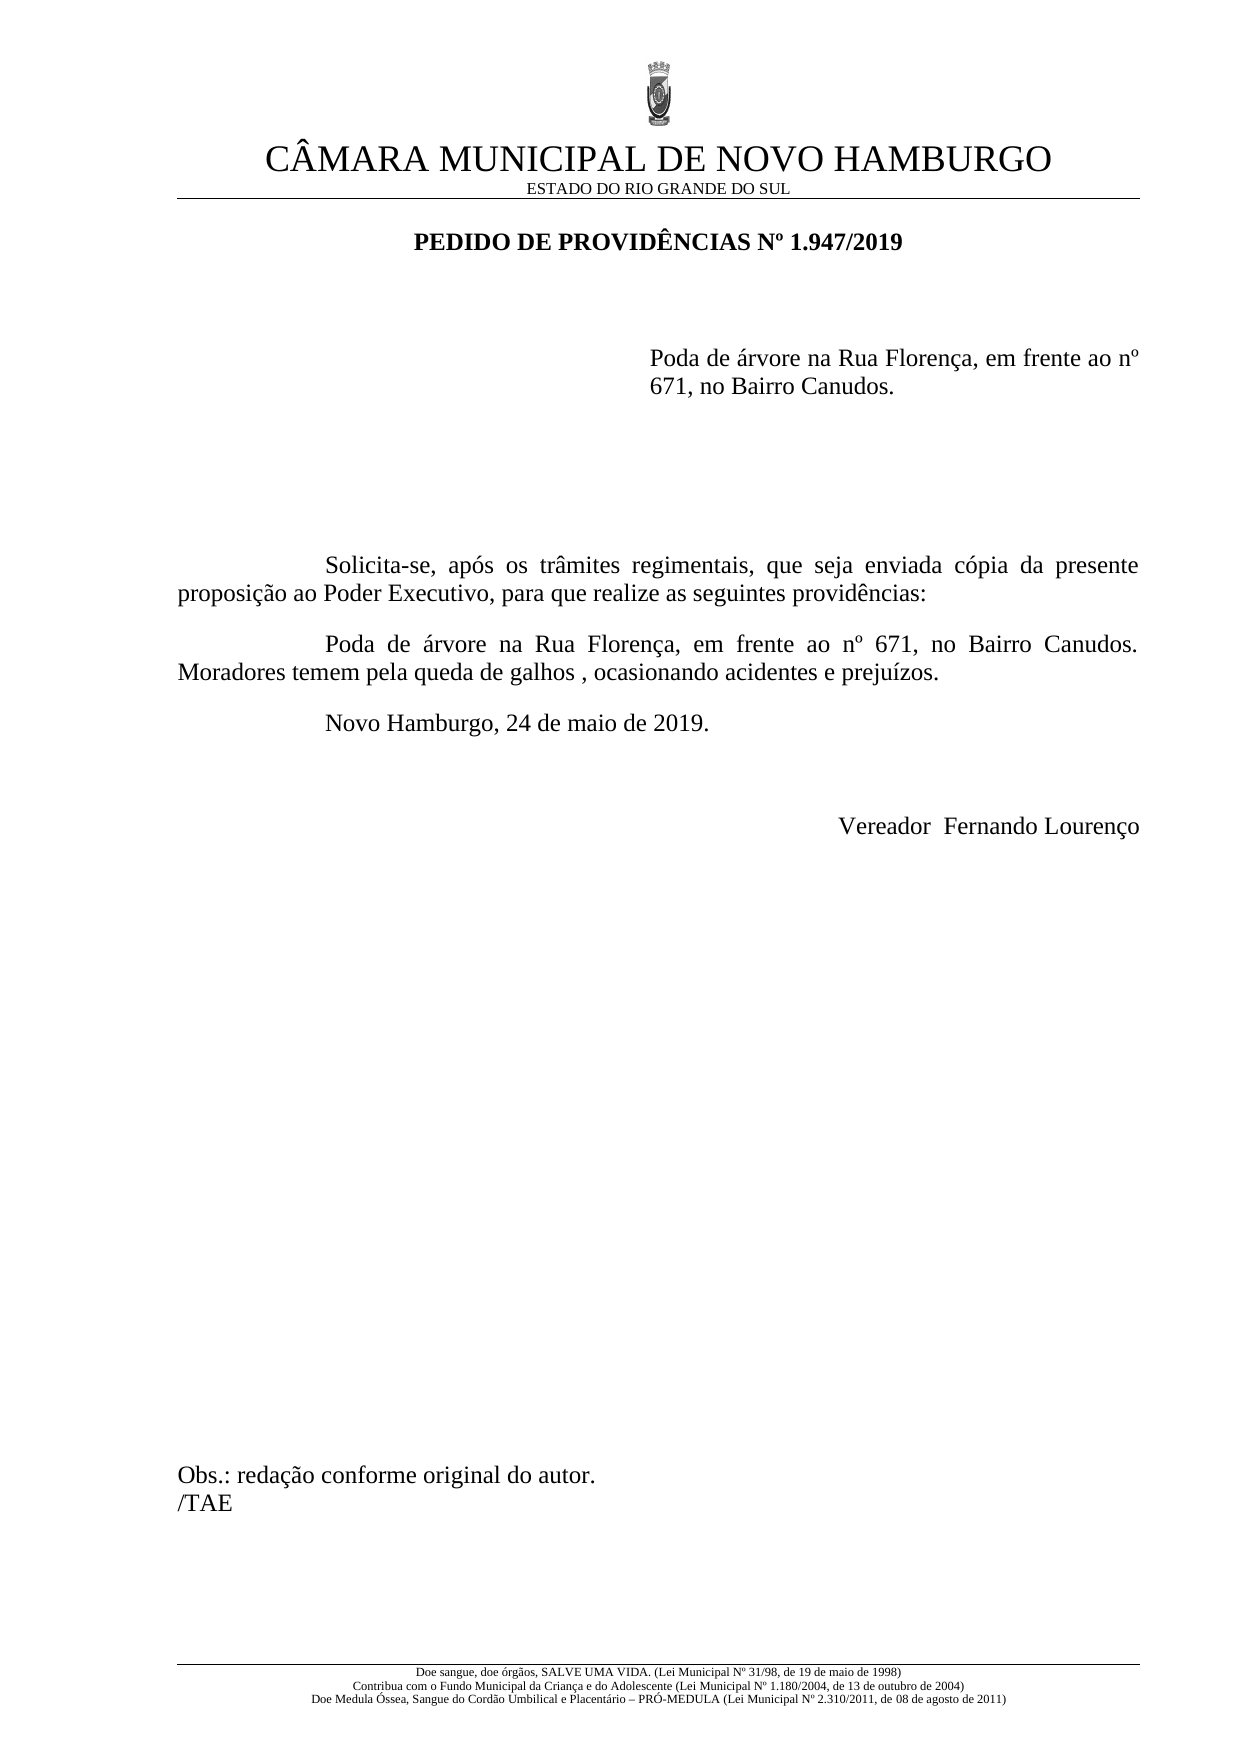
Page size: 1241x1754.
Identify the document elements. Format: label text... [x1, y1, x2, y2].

text Novo Hamburgo, 24 de maio de 2019. [177, 709, 1140, 737]
text Poda de árvore na Rua Florença, em frente ao nº 671, no Bairro Canudos. Moradores temem pela queda de galhos , ocasionando acidentes e prejuízos. [177, 631, 1140, 686]
text Vereador Fernando Lourenço [177, 812, 1140, 840]
text PEDIDO DE PROVIDÊNCIAS Nº 1.947/2019 [177, 228, 1140, 256]
text Solicita-se, após os trâmites regimentais, que seja enviada cópia da presente proposição ao Poder Executivo, para que realize as seguintes providências: [177, 552, 1140, 607]
text /TAE [177, 1489, 1140, 1516]
text Poda de árvore na Rua Florença, em frente ao nº 671, no Bairro Canudos. [649, 344, 1140, 400]
text Obs.: redação conforme original do autor. [177, 1461, 1140, 1489]
